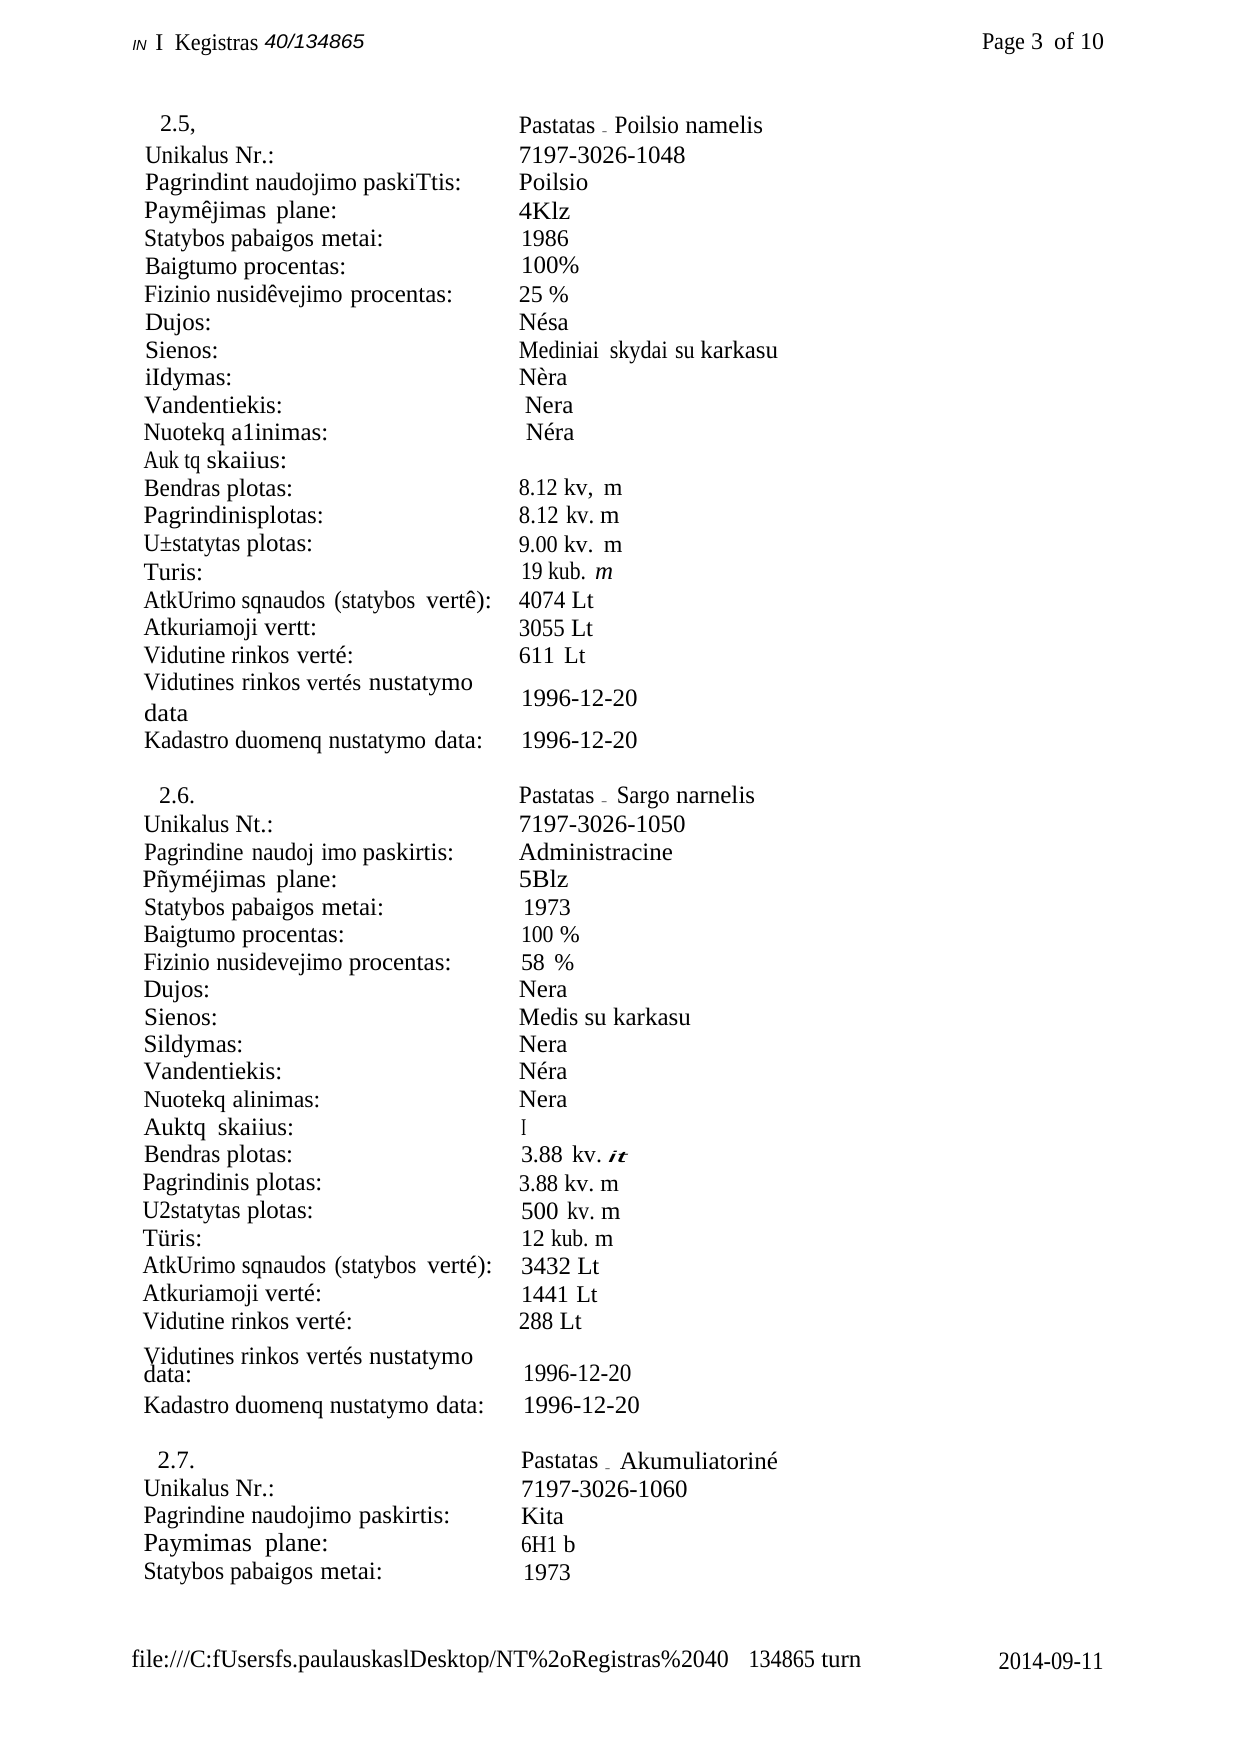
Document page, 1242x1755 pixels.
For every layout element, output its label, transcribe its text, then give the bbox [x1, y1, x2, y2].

text Pagrindine naudojimo paskirtis: Kita Paymimas plane: 6H1 b Statybos pabaigos metai: 1973 [143, 1503, 583, 1586]
text Bendras plotas: 3.88 kv. it Pagrindinis plotas: 3.88 kv. m U2statytas plotas: 500 kv. m Türis: 12 kub. m AtkUrimo sqnaudos (statybos verté): 3432 Lt Atkuriamoji verté: 1441 Lt Vidutine rinkos verté: 288 Lt [142, 1141, 632, 1335]
text Unikalus Nt.: 7197-3026-1050 [143, 810, 1121, 838]
text Unikalus Nr.: 7197-3026-1060 [143, 1475, 1121, 1503]
text Baigtumo procentas: 100 % Fizinio nusidevejimo procentas: 58 % Dujos: Nera [143, 921, 589, 1003]
text Kadastro duomenq nustatymo data: 1996-12-20 [143, 1390, 1121, 1419]
text Vidutines rinkos vertés nustatymo 1996-12-20 data: [143, 1342, 643, 1388]
text 2.6. Pastatas - Sargo narnelis [159, 780, 1121, 810]
text Nuotekq alinimas: Nera [143, 1085, 1121, 1113]
text Sienos: Medis su karkasu Sildymas: Nera Vandentiekis: Néra [143, 1003, 696, 1085]
text Sienos: Mediniai skydai su karkasu iIdymas: Nèra [145, 337, 789, 391]
text Baigtumo procentas: 100% Fizinio nusidêvejimo procentas: 25 % [144, 252, 589, 308]
text 2.5, Pastatas - Poilsio namelis [160, 109, 1121, 140]
text Pagrindine naudoj imo paskirtis: Administracine [144, 838, 1121, 866]
text data [144, 711, 1121, 727]
text Kadastro duomenq nustatymo data: 1996-12-20 [144, 727, 1121, 754]
text Pagrindint naudojimo paskiTtis: Poilsio Paymêjimas plane: 4Klz Statybos pabaigos metai: 1986 [144, 169, 593, 252]
text 2.7. Pastatas - Akumuliatoriné [157, 1445, 1121, 1475]
text Dujos: Nésa [145, 308, 1121, 336]
text Unikalus Nr.: 7197-3026-1048 [145, 140, 1121, 169]
text Auktq skaiius: I [143, 1113, 1121, 1141]
text Pñyméjimas plane: 5Blz [142, 866, 1121, 893]
text Vandentiekis: Nera Nuotekq a1inimas: Néra Auk tq skaiius: [143, 391, 574, 474]
text Statybos pabaigos metai: 1973 [144, 893, 1121, 921]
text Bendras plotas: 8.12 kv, m Pagrindinisplotas: 8.12 kv. m U±statytas plotas: 9.00 kv. m Turis: 19 kub. m AtkUrimo sqnaudos (statybos vertê): 4074 Lt Atkuriamoji vertt: 3055 Lt Vidutine rinkos verté: 611 Lt Vidutines rinkos vertés nustatymo 1996-12-20 [143, 474, 642, 711]
